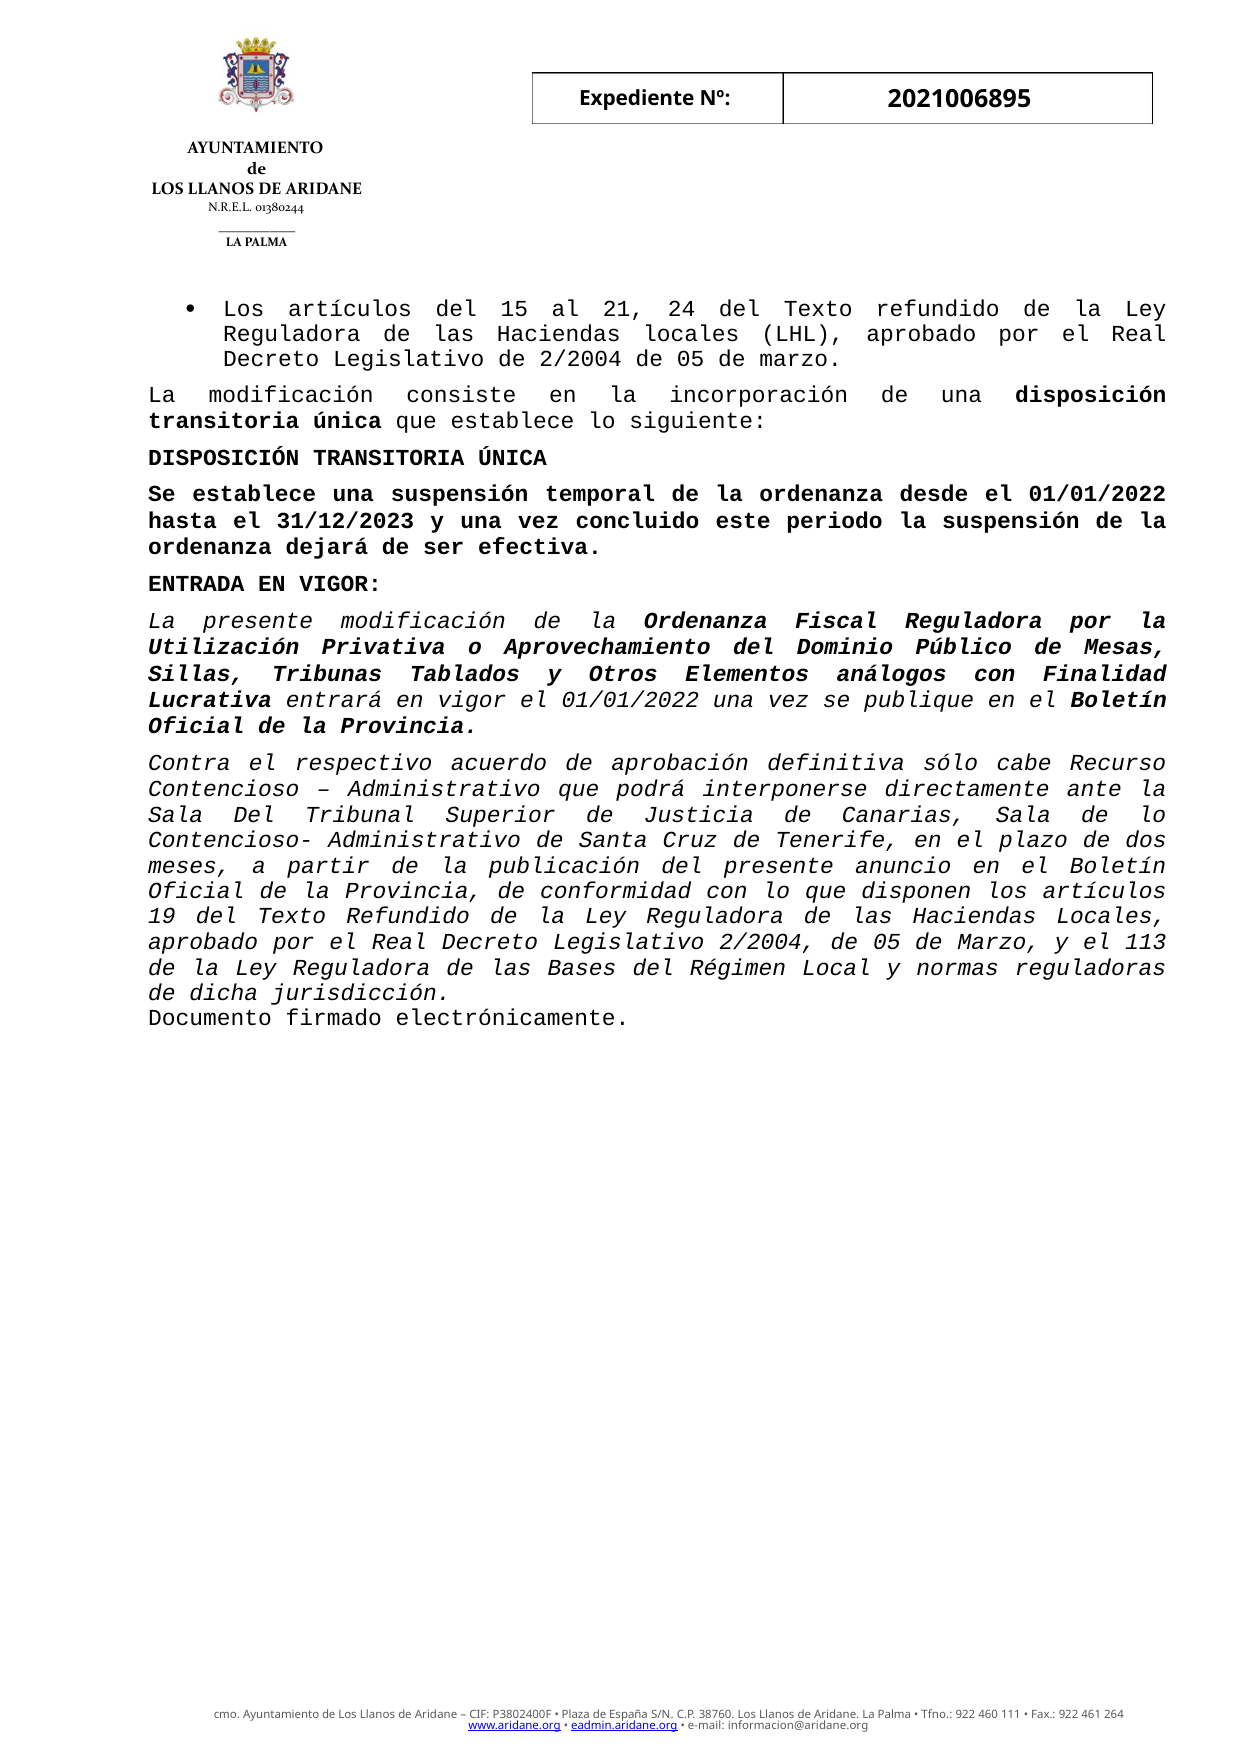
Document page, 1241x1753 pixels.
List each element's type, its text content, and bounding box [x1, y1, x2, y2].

text Oficial de la Provincia. [148, 713, 1192, 739]
text cmo. Ayuntamiento de Los Llanos de Aridane – CIF: P3802400F • Plaza de España S/N. C.P. 38760. Los Llanos de Aridane. La Palma • Tfno.: 922 460 111 • Fax.: 922 461 264 [213, 1708, 1125, 1721]
text aprobado por el Real Decreto Legislativo 2/2004, de 05 de Marzo, y el 113 [148, 928, 1192, 954]
text hasta el 31/12/2023 y una vez concluido este periodo la suspensión de la [148, 507, 1192, 533]
text Oficial de la Provincia, de conformidad con lo que disponen los artículos [148, 878, 1192, 903]
text Contencioso- Administrativo de Santa Cruz de Tenerife, en el plazo de dos [148, 827, 1192, 853]
text AYUNTAMIENTO [187, 137, 387, 158]
text Reguladora de las Haciendas locales (LHL), aprobado por el Real [223, 322, 1192, 347]
text Contra el respectivo acuerdo de aprobación definitiva sólo cabe Recurso [148, 750, 1192, 776]
text ENTRADA EN VIGOR: [148, 570, 407, 596]
text 1 [148, 903, 162, 928]
text ordenanza dejará de ser efectiva. [148, 533, 1192, 559]
text Sala Del Tribunal Superior de Justicia de Canarias, Sala de lo [148, 802, 1192, 827]
text Se establece una suspensión temporal de la ordenanza desde el 01/01/2022 [148, 481, 1192, 507]
text 2021006895 [887, 83, 1072, 113]
text transitoria única que establece lo siguiente: [148, 407, 1192, 433]
text ________ [227, 214, 320, 234]
text Los artículos del 15 al 21, 24 del Texto refundido de la Ley [223, 296, 1192, 322]
text Contencioso – Administrativo que podrá interponerse directamente ante la [148, 776, 1192, 802]
text _ [218, 214, 227, 234]
text de la Ley Reguladora de las Bases del Régimen Local y normas reguladoras [148, 954, 1192, 980]
picture [0, 0, 1241, 1753]
text Sillas, Tribunas Tablados y Otros Elementos análogos con Finalidad [148, 660, 1192, 686]
text LOS LLANOS DE ARIDANE [151, 178, 387, 199]
text  [185, 294, 220, 319]
text LA PALMA [226, 235, 306, 250]
text La modificación consiste en la incorporación de una disposición [148, 381, 1192, 407]
text Lucrativa entrará en vigor el 01/01/2022 una vez se publique en el Boletín [148, 687, 1192, 713]
text DISPOSICIÓN TRANSITORIA ÚNICA [148, 444, 572, 470]
text 9 del Texto Refundido de la Ley Reguladora de las Haciendas Locales, [162, 903, 1192, 928]
text Utilización Privativa o Aprovechamiento del Dominio Público de Mesas, [148, 634, 1192, 660]
text La presente modificación de la Ordenanza Fiscal Reguladora por la [148, 607, 1192, 633]
text www.aridane.org • eadmin.aridane.org • e-mail: informacion@aridane.org [468, 1718, 871, 1732]
text Documento firmado electrónicamente. [148, 1004, 654, 1030]
text meses, a partir de la publicación del presente anuncio en el Boletín [148, 853, 1192, 878]
text Expediente Nº: [579, 86, 761, 111]
text Decreto Legislativo de 2/2004 de 05 de marzo. [223, 347, 1192, 371]
text de [247, 158, 387, 178]
text de dicha jurisdicción. [148, 980, 1192, 1006]
text N.R.E.L. 01380244 [208, 199, 324, 214]
